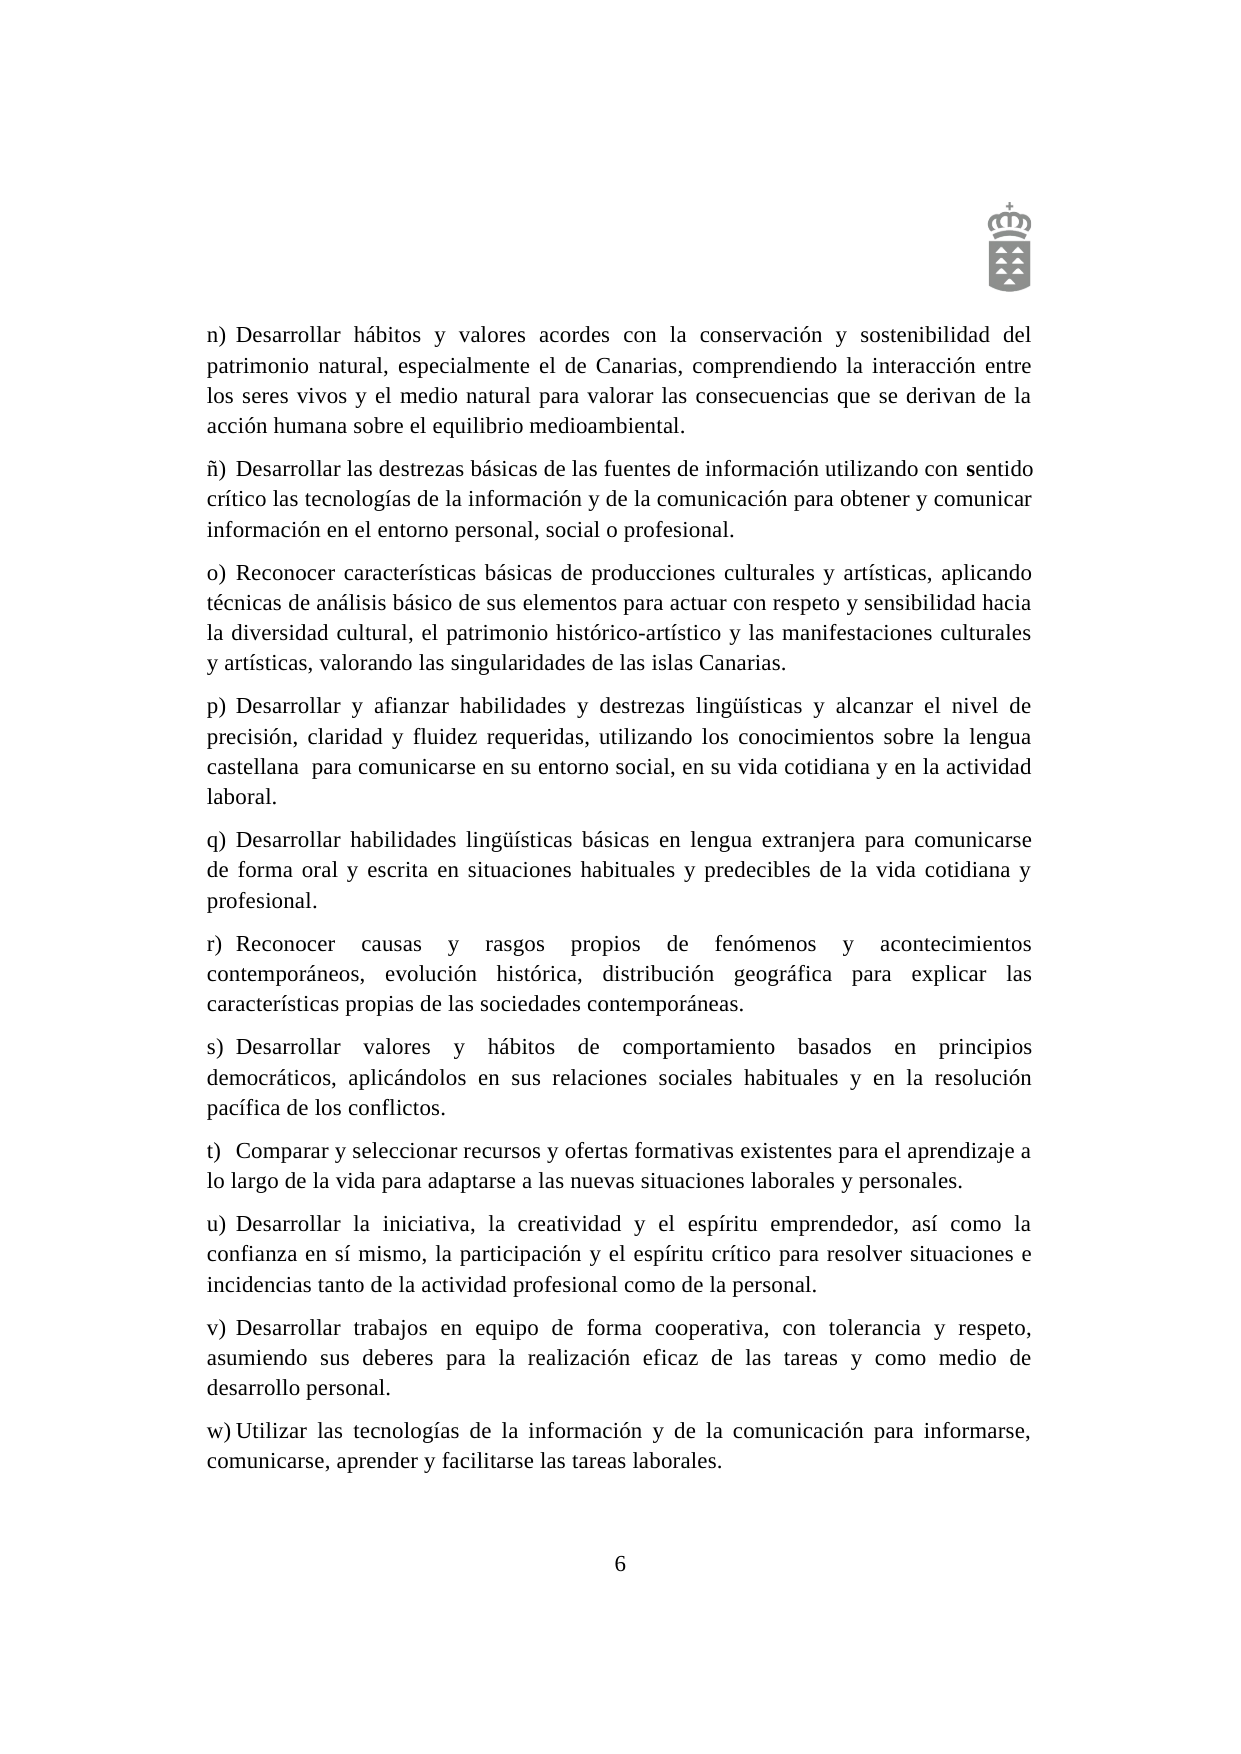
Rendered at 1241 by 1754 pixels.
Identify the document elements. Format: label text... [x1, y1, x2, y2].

text t) Comparar y seleccionar recursos y ofertas formativas existentes para el aprendizaje a lo largo de la vida para adaptarse a las nuevas situaciones laborales y personales. [207, 1137, 1033, 1193]
text q) Desarrollar habilidades lingüísticas básicas en lengua extranjera para comunicarse de forma oral y escrita en situaciones habituales y predecibles de la vida cotidiana y profesional. [207, 826, 1033, 913]
text v) Desarrollar trabajos en equipo de forma cooperativa, con tolerancia y respeto, asumiendo sus deberes para la realización eficaz de las tareas y como medio de desarrollo personal. [207, 1314, 1033, 1401]
text n) Desarrollar hábitos y valores acordes con la conservación y sostenibilidad del patrimonio natural, especialmente el de Canarias, comprendiendo la interacción entre los seres vivos y el medio natural para valorar las consecuencias que se derivan de la acción humana sobre el equilibrio medioambiental. [207, 322, 1033, 438]
text w) Utilizar las tecnologías de la información y de la comunicación para informarse, comunicarse, aprender y facilitarse las tareas laborales. [207, 1417, 1033, 1474]
text p) Desarrollar y afianzar habilidades y destrezas lingüísticas y alcanzar el nivel de precisión, claridad y fluidez requeridas, utilizando los conocimientos sobre la lengua castellana para comunicarse en su entorno social, en su vida cotidiana y en la actividad laboral. [207, 693, 1033, 809]
picture [987, 202, 1032, 292]
text s) Desarrollar valores y hábitos de comportamiento basados en principios democráticos, aplicándolos en sus relaciones sociales habituales y en la resolución pacífica de los conflictos. [207, 1033, 1033, 1120]
text o) Reconocer características básicas de producciones culturales y artísticas, aplicando técnicas de análisis básico de sus elementos para actuar con respeto y sensibilidad hacia la diversidad cultural, el patrimonio histórico-artístico y las manifestaciones culturales y artísticas, valorando las singularidades de las islas Canarias. [207, 559, 1033, 676]
text u) Desarrollar la iniciativa, la creatividad y el espíritu emprendedor, así como la confianza en sí mismo, la participación y el espíritu crítico para resolver situaciones e incidencias tanto de la actividad profesional como de la personal. [207, 1210, 1033, 1297]
text ñ) Desarrollar las destrezas básicas de las fuentes de información utilizando con sentido crítico las tecnologías de la información y de la comunicación para obtener y comunicar información en el entorno personal, social o profesional. [207, 455, 1033, 542]
text r) Reconocer causas y rasgos propios de fenómenos y acontecimientos contemporáneos, evolución histórica, distribución geográfica para explicar las características propias de las sociedades contemporáneas. [207, 930, 1033, 1017]
